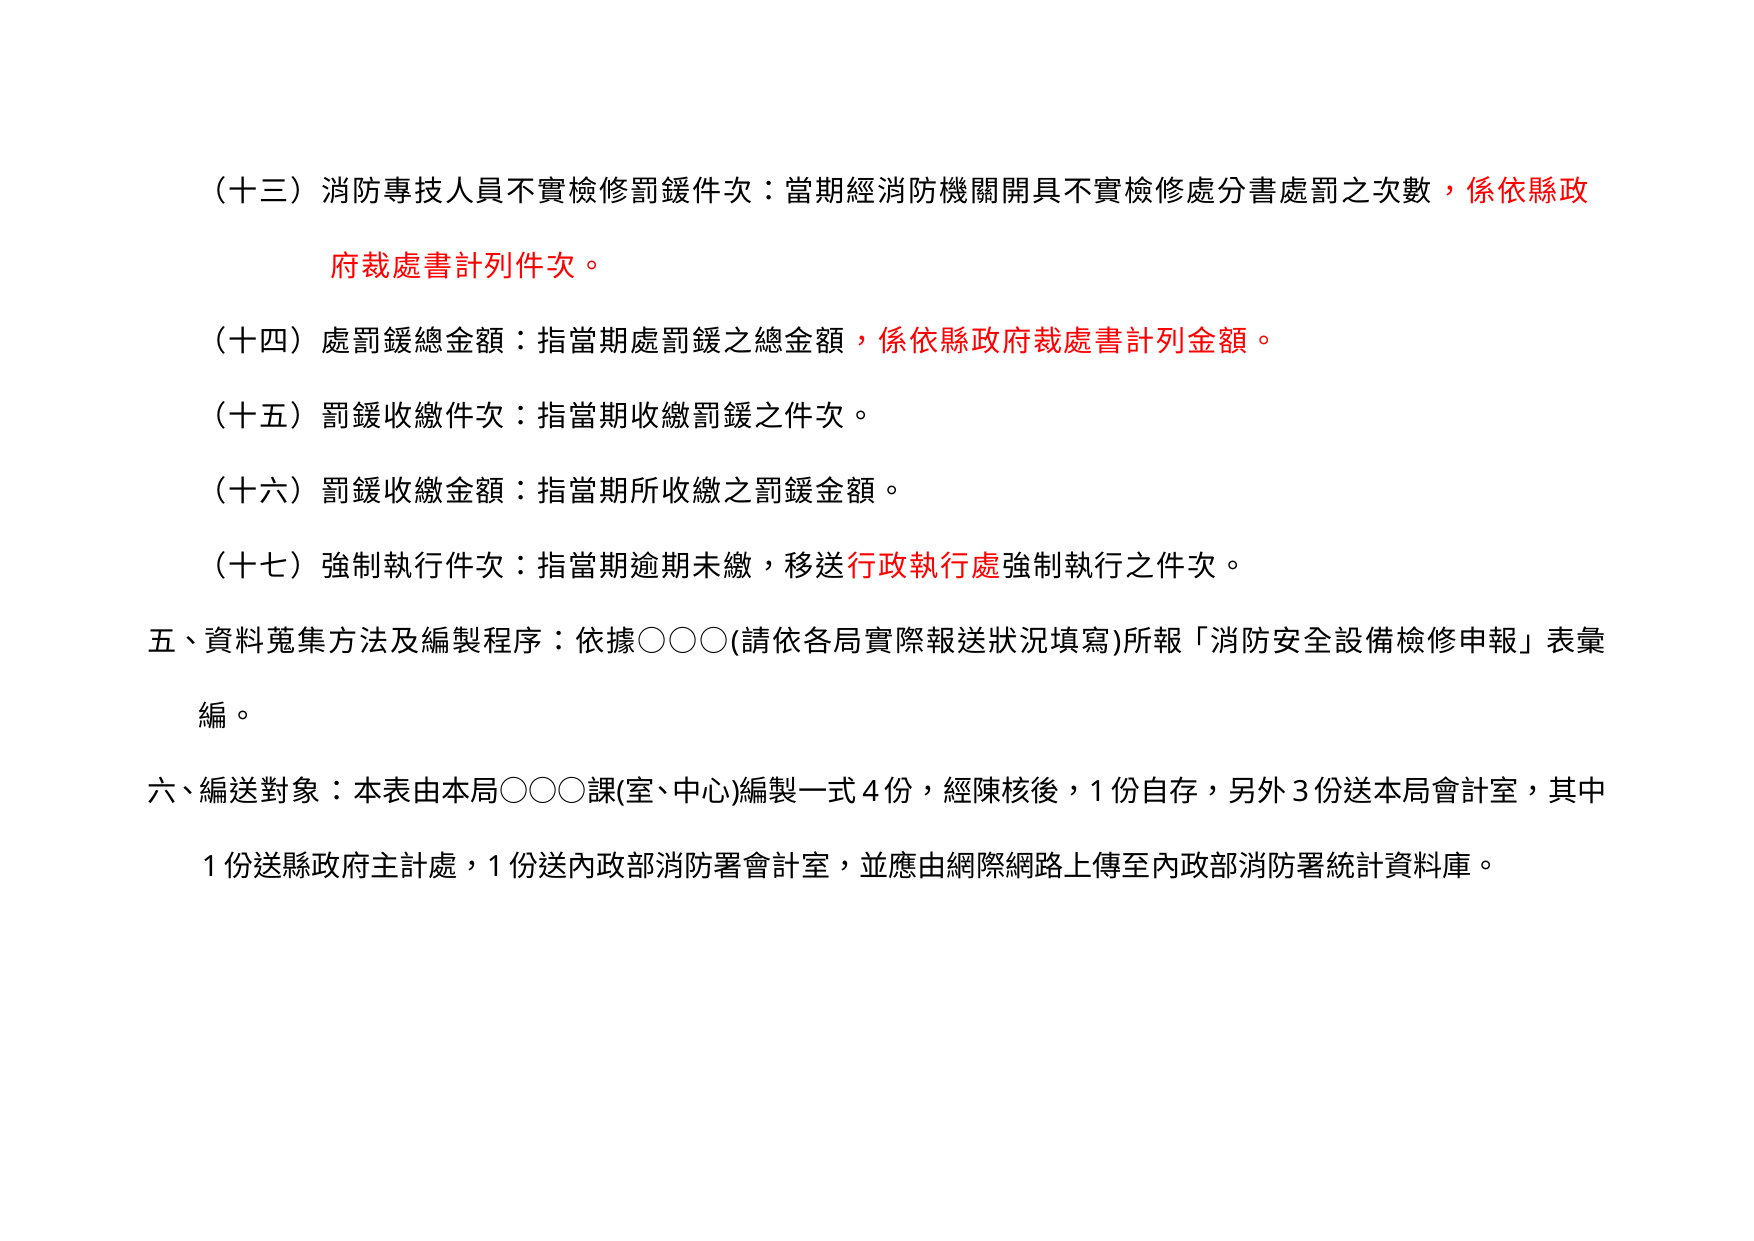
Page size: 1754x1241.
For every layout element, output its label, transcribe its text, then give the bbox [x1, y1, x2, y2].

text （十五）罰鍰收繳件次：指當期收繳罰鍰之件次。 [198, 376, 1606, 451]
text （十四）處罰鍰總金額：指當期處罰鍰之總金額，係依縣政府裁處書計列金額。 [198, 301, 1606, 376]
text 五、資料蒐集方法及編製程序：依據○○○(請依各局實際報送狀況填寫)所報「消防安全設備檢修申報」表彙編。 [148, 601, 1606, 751]
text 六、編送對象：本表由本局○○○課(室、中心)編製一式4份，經陳核後，1份自存，另外3份送本局會計室，其中1份送縣政府主計處，1份送內政部消防署會計室，並應由網際網路上傳至內政部消防署統計資料庫。 [148, 751, 1606, 901]
text （十三）消防專技人員不實檢修罰鍰件次：當期經消防機關開具不實檢修處分書處罰之次數，係依縣政府裁處書計列件次。 [198, 151, 1606, 301]
text （十七）強制執行件次：指當期逾期未繳，移送行政執行處強制執行之件次。 [198, 526, 1606, 601]
text （十六）罰鍰收繳金額：指當期所收繳之罰鍰金額。 [198, 451, 1606, 526]
